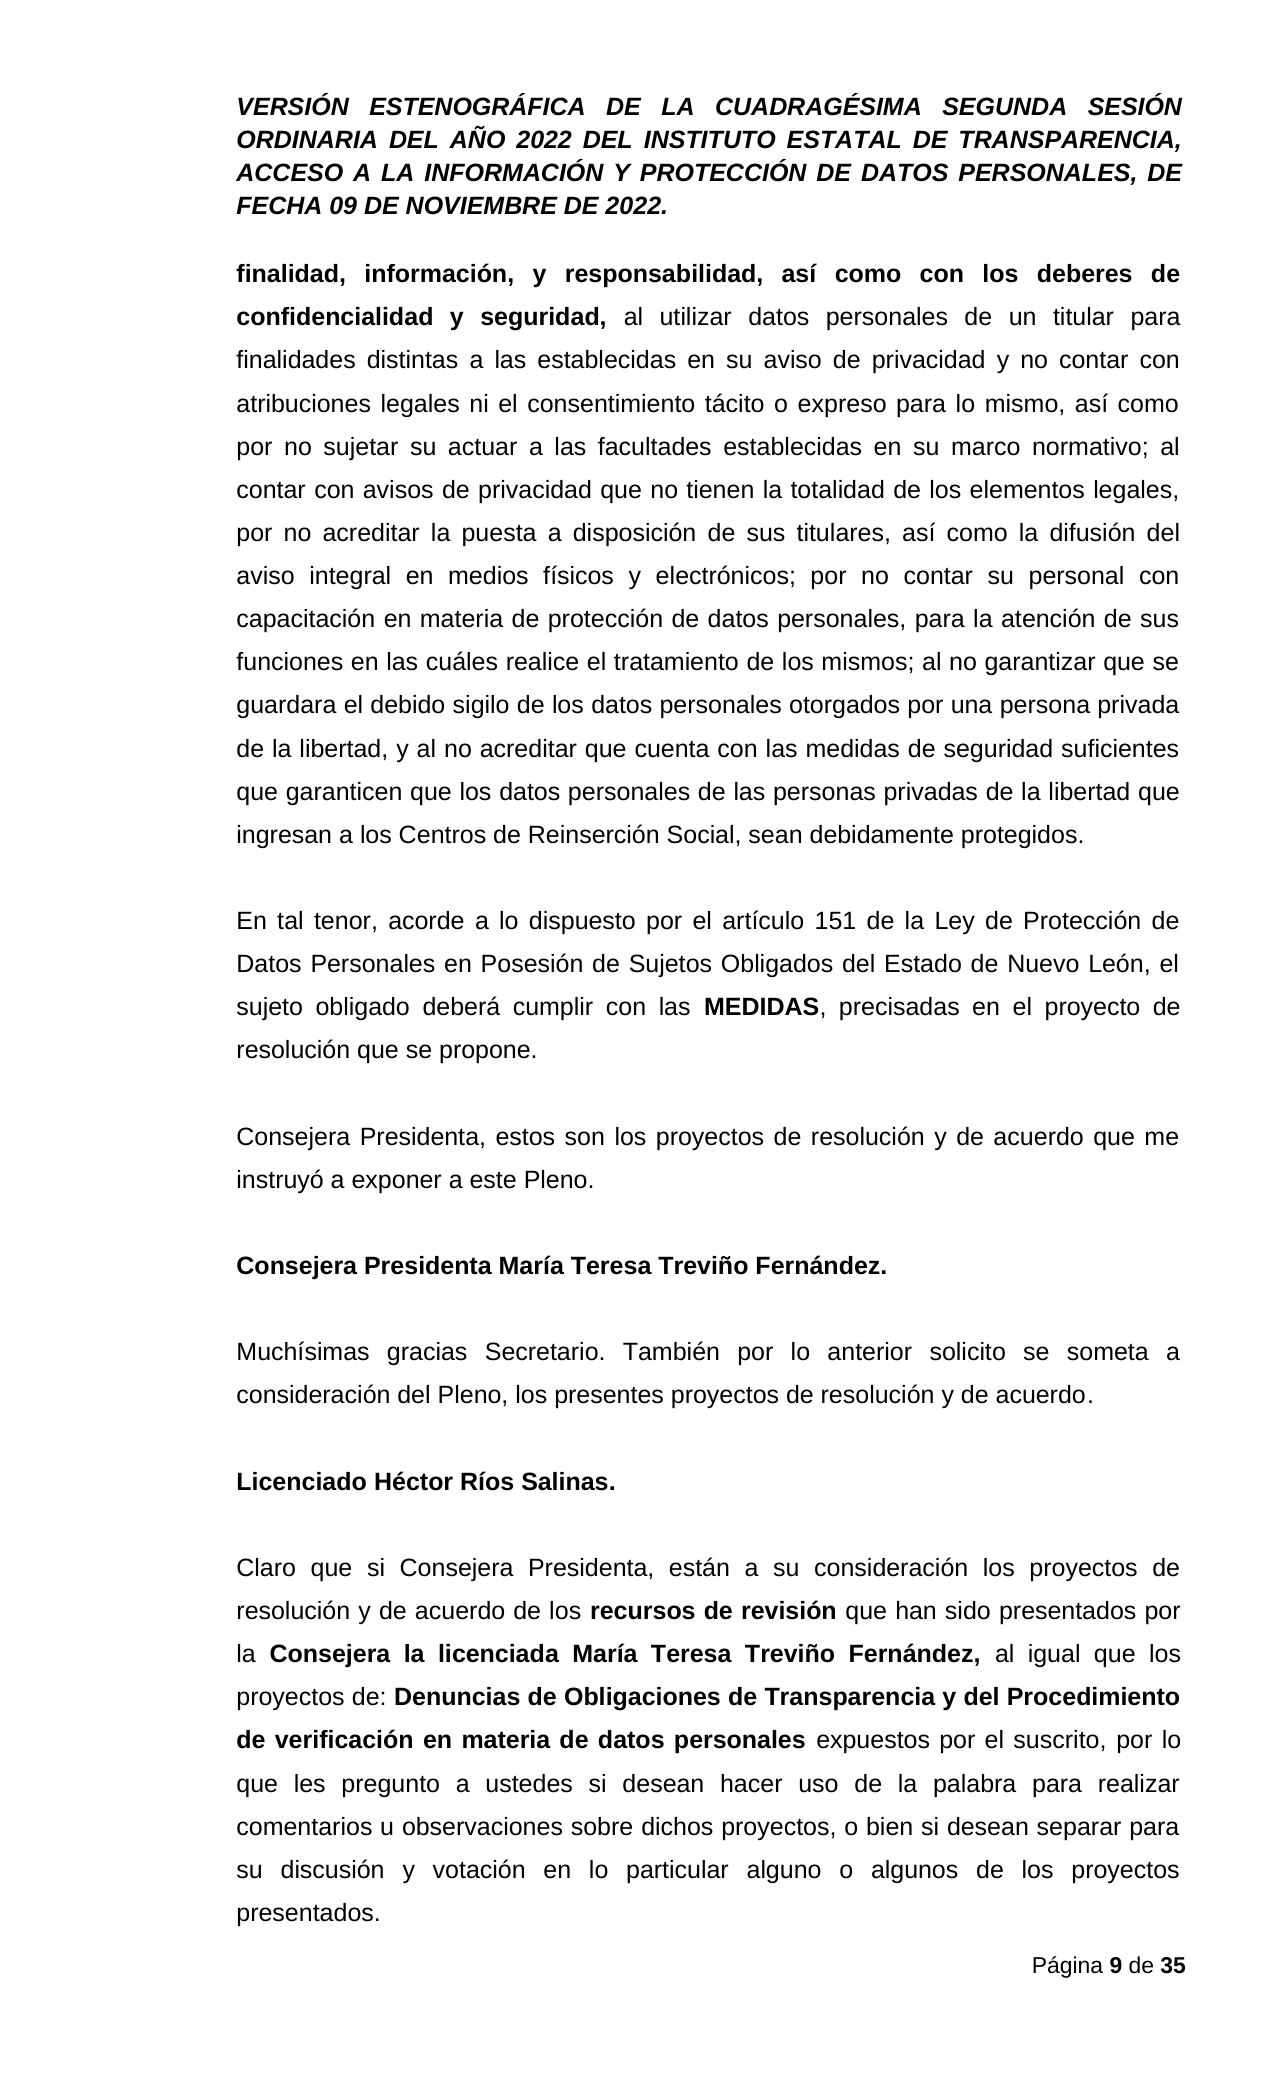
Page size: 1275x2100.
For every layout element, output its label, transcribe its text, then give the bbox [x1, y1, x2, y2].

text Licenciado Héctor Ríos Salinas. [236, 1467, 1181, 1496]
text Claro que si Consejera Presidenta, están a su consideración los proyectos de resolución y de acuerdo de los recursos de revisión que han sido presentados por la Consejera la licenciada María Teresa Treviño Fernández, al igual que los proyectos de: Denuncias de Obligaciones de Transparencia y del Procedimiento de verificación en materia de datos personales expuestos por el suscrito, por lo que les pregunto a ustedes si desean hacer uso de la palabra para realizar comentarios u observaciones sobre dichos proyectos, o bien si desean separar para su discusión y votación en lo particular alguno o algunos de los proyectos presentados. [236, 1553, 1181, 1927]
text finalidad, información, y responsabilidad, así como con los deberes de confidencialidad y seguridad, al utilizar datos personales de un titular para finalidades distintas a las establecidas en su aviso de privacidad y no contar con atribuciones legales ni el consentimiento tácito o expreso para lo mismo, así como por no sujetar su actuar a las facultades establecidas en su marco normativo; al contar con avisos de privacidad que no tienen la totalidad de los elementos legales, por no acreditar la puesta a disposición de sus titulares, así como la difusión del aviso integral en medios físicos y electrónicos; por no contar su personal con capacitación en materia de protección de datos personales, para la atención de sus funciones en las cuáles realice el tratamiento de los mismos; al no garantizar que se guardara el debido sigilo de los datos personales otorgados por una persona privada de la libertad, y al no acreditar que cuenta con las medidas de seguridad suficientes que garanticen que los datos personales de las personas privadas de la libertad que ingresan a los Centros de Reinserción Social, sean debidamente protegidos. [236, 259, 1181, 849]
text Muchísimas gracias Secretario. También por lo anterior solicito se someta a consideración del Pleno, los presentes proyectos de resolución y de acuerdo. [236, 1337, 1181, 1409]
text En tal tenor, acorde a lo dispuesto por el artículo 151 de la Ley de Protección de Datos Personales en Posesión de Sujetos Obligados del Estado de Nuevo León, el sujeto obligado deberá cumplir con las MEDIDAS, precisadas en el proyecto de resolución que se propone. [236, 906, 1181, 1064]
text Consejera Presidenta, estos son los proyectos de resolución y de acuerdo que me instruyó a exponer a este Pleno. [236, 1122, 1181, 1194]
text Consejera Presidenta María Teresa Treviño Fernández. [236, 1251, 1181, 1280]
